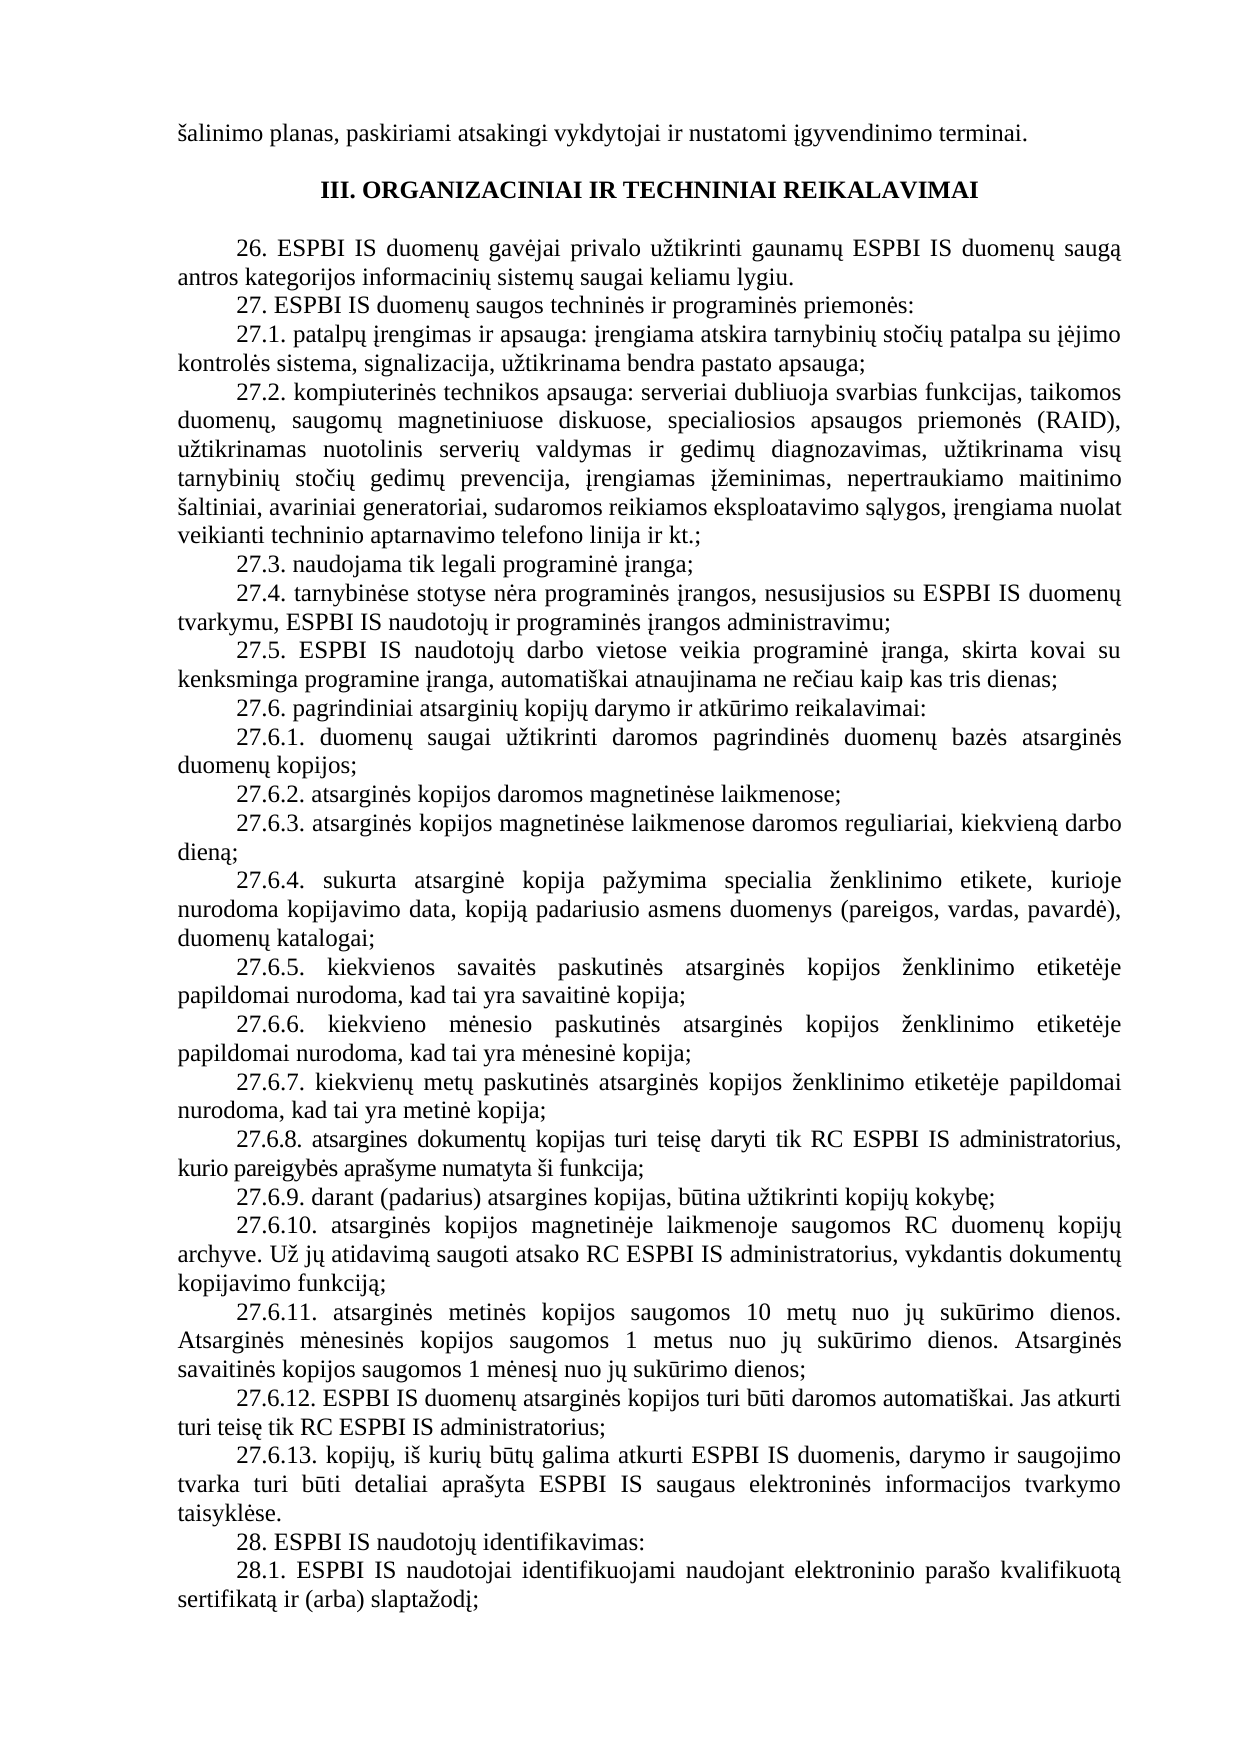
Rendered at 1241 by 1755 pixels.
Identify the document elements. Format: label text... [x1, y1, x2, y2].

text 27.6.6. kiekvieno mėnesio paskutinės atsarginės kopijos ženklinimo etiketėje papildomai nurodoma, kad tai yra mėnesinė kopija; [177, 1009, 1122, 1067]
text 27.6.13. kopijų, iš kurių būtų galima atkurti ESPBI IS duomenis, darymo ir saugojimo tvarka turi būti detaliai aprašyta ESPBI IS saugaus elektroninės informacijos tvarkymo taisyklėse. [177, 1441, 1122, 1527]
text 27.2. kompiuterinės technikos apsauga: serveriai dubliuoja svarbias funkcijas, taikomos duomenų, saugomų magnetiniuose diskuose, specialiosios apsaugos priemonės (RAID), užtikrinamas nuotolinis serverių valdymas ir gedimų diagnozavimas, užtikrinama visų tarnybinių stočių gedimų prevencija, įrengiamas įžeminimas, nepertraukiamo maitinimo šaltiniai, avariniai generatoriai, sudaromos reikiamos eksploatavimo sąlygos, įrengiama nuolat veikianti techninio aptarnavimo telefono linija ir kt.; [177, 377, 1122, 549]
text 27.6.9. darant (padarius) atsargines kopijas, būtina užtikrinti kopijų kokybę; [177, 1182, 1122, 1211]
text 27.6.3. atsarginės kopijos magnetinėse laikmenose daromos reguliariai, kiekvieną darbo dieną; [177, 808, 1122, 866]
text 28.1. ESPBI IS naudotojai identifikuojami naudojant elektroninio parašo kvalifikuotą sertifikatą ir (arba) slaptažodį; [177, 1556, 1122, 1613]
text 27.3. naudojama tik legali programinė įranga; [177, 549, 1122, 578]
text 27.6. pagrindiniai atsarginių kopijų darymo ir atkūrimo reikalavimai: [177, 693, 1122, 722]
text 27.1. patalpų įrengimas ir apsauga: įrengiama atskira tarnybinių stočių patalpa su įėjimo kontrolės sistema, signalizacija, užtikrinama bendra pastato apsauga; [177, 319, 1122, 377]
text 28. ESPBI IS naudotojų identifikavimas: [177, 1527, 1122, 1556]
text III. ORGANIZACINIAI IR TECHNINIAI REIKALAVIMAI [177, 176, 1122, 204]
text 27. ESPBI IS duomenų saugos techninės ir programinės priemonės: [177, 291, 1122, 319]
text 27.6.7. kiekvienų metų paskutinės atsarginės kopijos ženklinimo etiketėje papildomai nurodoma, kad tai yra metinė kopija; [177, 1067, 1122, 1124]
text 27.4. tarnybinėse stotyse nėra programinės įrangos, nesusijusios su ESPBI IS duomenų tvarkymu, ESPBI IS naudotojų ir programinės įrangos administravimu; [177, 578, 1122, 636]
text 27.6.2. atsarginės kopijos daromos magnetinėse laikmenose; [177, 779, 1122, 808]
text 27.6.8. atsargines dokumentų kopijas turi teisę daryti tik RC ESPBI IS administratorius, kurio pareigybės aprašyme numatyta ši funkcija; [177, 1124, 1122, 1182]
text šalinimo planas, paskiriami atsakingi vykdytojai ir nustatomi įgyvendinimo terminai. [177, 118, 1122, 147]
text 26. ESPBI IS duomenų gavėjai privalo užtikrinti gaunamų ESPBI IS duomenų saugą antros kategorijos informacinių sistemų saugai keliamu lygiu. [177, 233, 1122, 291]
text 27.6.5. kiekvienos savaitės paskutinės atsarginės kopijos ženklinimo etiketėje papildomai nurodoma, kad tai yra savaitinė kopija; [177, 952, 1122, 1009]
text 27.6.1. duomenų saugai užtikrinti daromos pagrindinės duomenų bazės atsarginės duomenų kopijos; [177, 722, 1122, 779]
text 27.5. ESPBI IS naudotojų darbo vietose veikia programinė įranga, skirta kovai su kenksminga programine įranga, automatiškai atnaujinama ne rečiau kaip kas tris dienas; [177, 636, 1122, 693]
text 27.6.11. atsarginės metinės kopijos saugomos 10 metų nuo jų sukūrimo dienos. Atsarginės mėnesinės kopijos saugomos 1 metus nuo jų sukūrimo dienos. Atsarginės savaitinės kopijos saugomos 1 mėnesį nuo jų sukūrimo dienos; [177, 1297, 1122, 1383]
text 27.6.12. ESPBI IS duomenų atsarginės kopijos turi būti daromos automatiškai. Jas atkurti turi teisę tik RC ESPBI IS administratorius; [177, 1383, 1122, 1441]
text 27.6.4. sukurta atsarginė kopija pažymima specialia ženklinimo etikete, kurioje nurodoma kopijavimo data, kopiją padariusio asmens duomenys (pareigos, vardas, pavardė), duomenų katalogai; [177, 866, 1122, 952]
text 27.6.10. atsarginės kopijos magnetinėje laikmenoje saugomos RC duomenų kopijų archyve. Už jų atidavimą saugoti atsako RC ESPBI IS administratorius, vykdantis dokumentų kopijavimo funkciją; [177, 1211, 1122, 1297]
